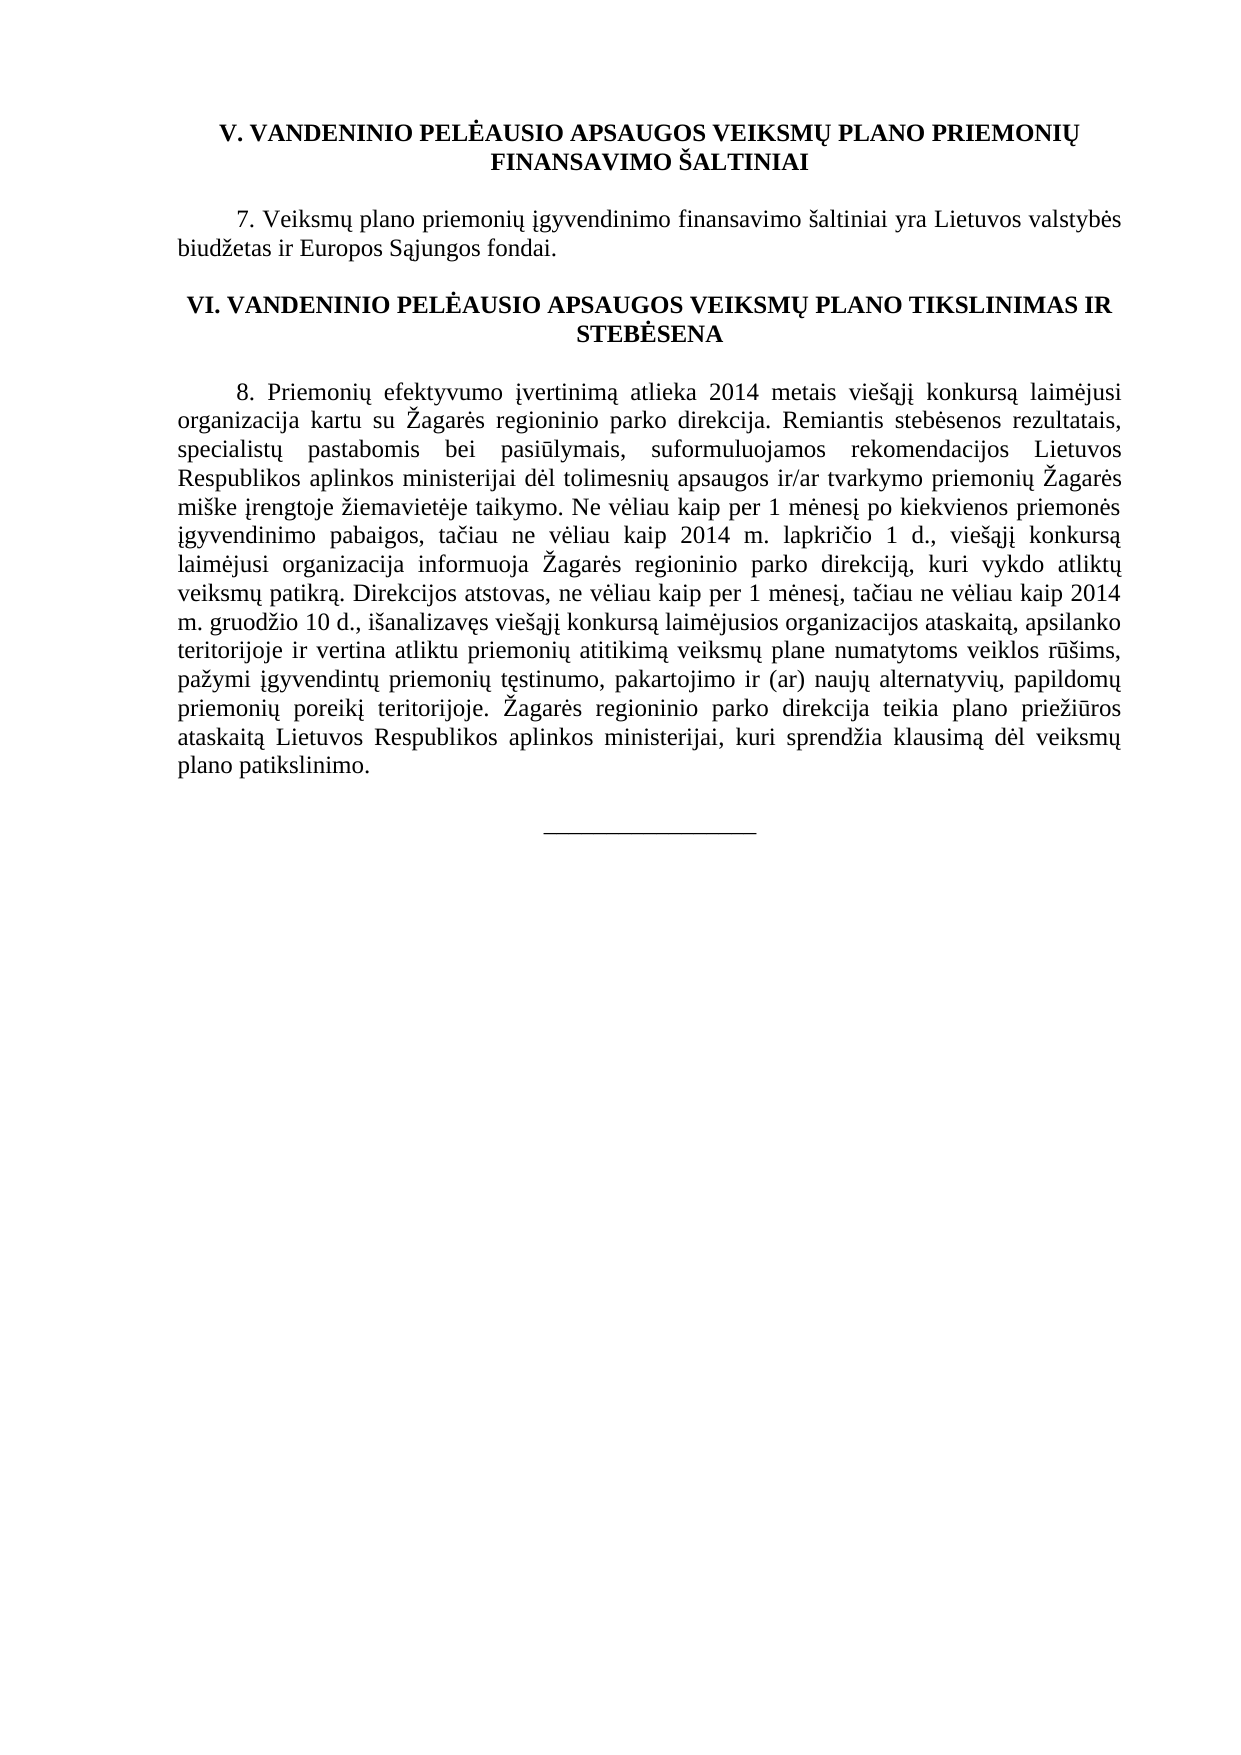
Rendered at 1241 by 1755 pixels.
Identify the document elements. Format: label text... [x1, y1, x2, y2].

text 8. Priemonių efektyvumo įvertinimą atlieka 2014 metais viešąjį konkursą laimėjusi organizacija kartu su Žagarės regioninio parko direkcija. Remiantis stebėsenos rezultatais, specialistų pastabomis bei pasiūlymais, suformuluojamos rekomendacijos Lietuvos Respublikos aplinkos ministerijai dėl tolimesnių apsaugos ir/ar tvarkymo priemonių Žagarės miške įrengtoje žiemavietėje taikymo. Ne vėliau kaip per 1 mėnesį po kiekvienos priemonės įgyvendinimo pabaigos, tačiau ne vėliau kaip 2014 m. lapkričio 1 d., viešąjį konkursą laimėjusi organizacija informuoja Žagarės regioninio parko direkciją, kuri vykdo atliktų veiksmų patikrą. Direkcijos atstovas, ne vėliau kaip per 1 mėnesį, tačiau ne vėliau kaip 2014 m. gruodžio 10 d., išanalizavęs viešąjį konkursą laimėjusios organizacijos ataskaitą, apsilanko teritorijoje ir vertina atliktu priemonių atitikimą veiksmų plane numatytoms veiklos rūšims, pažymi įgyvendintų priemonių tęstinumo, pakartojimo ir (ar) naujų alternatyvių, papildomų priemonių poreikį teritorijoje. Žagarės regioninio parko direkcija teikia plano priežiūros ataskaitą Lietuvos Respublikos aplinkos ministerijai, kuri sprendžia klausimą dėl veiksmų plano patikslinimo. [177, 377, 1122, 779]
text _________________ [177, 808, 1122, 837]
text V. VANDENINIO PELĖAUSIO APSAUGOS VEIKSMŲ PLANO PRIEMONIŲ FINANSAVIMO ŠALTINIAI [177, 118, 1122, 176]
text VI. VANDENINIO PELĖAUSIO APSAUGOS VEIKSMŲ PLANO TIKSLINIMAS IR STEBĖSENA [177, 291, 1122, 348]
text 7. Veiksmų plano priemonių įgyvendinimo finansavimo šaltiniai yra Lietuvos valstybės biudžetas ir Europos Sąjungos fondai. [177, 204, 1122, 262]
